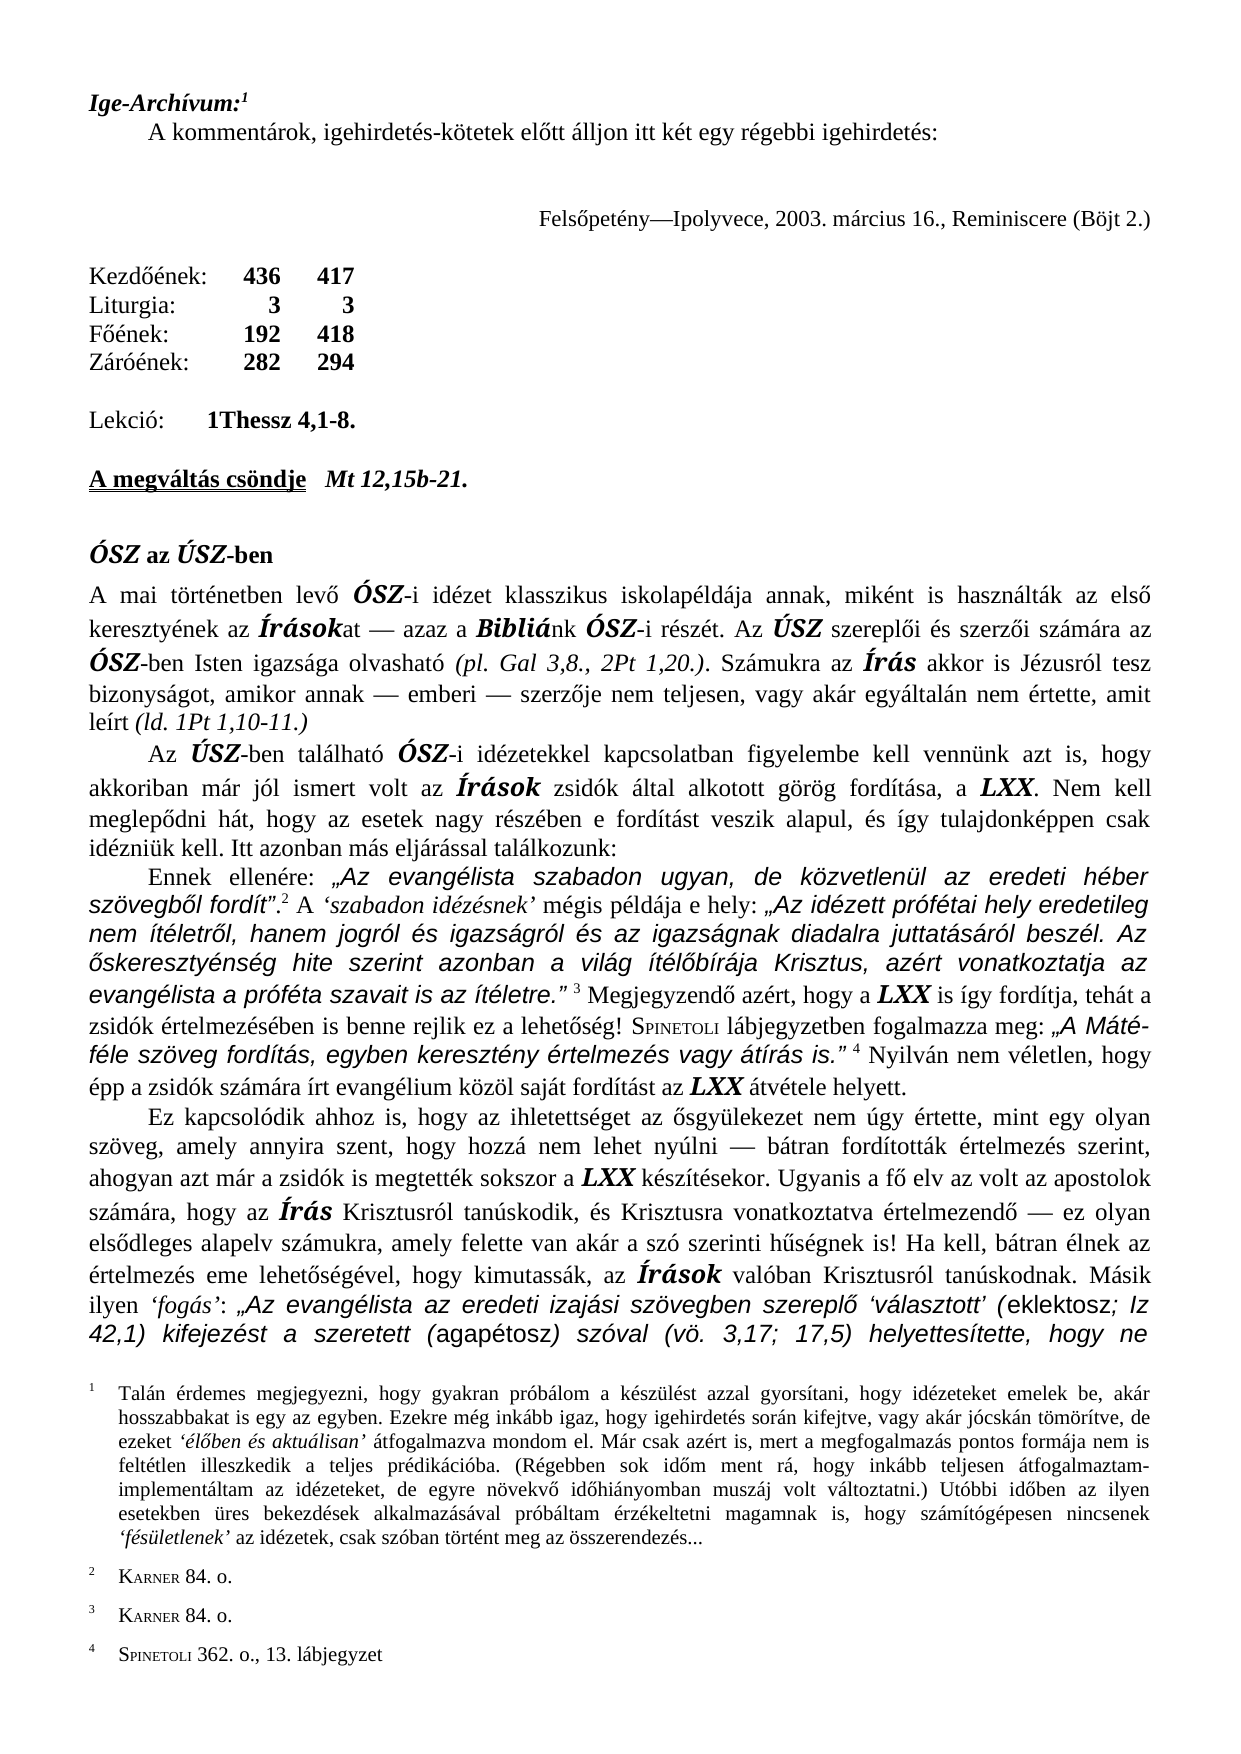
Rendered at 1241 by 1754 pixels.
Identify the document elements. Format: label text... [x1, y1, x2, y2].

text A kommentárok, igehirdetés-kötetek előtt álljon itt két egy régebbi igehirdetés: [88, 117, 1152, 146]
text Kezdőének: 436 417 [88, 261, 1152, 290]
text Lekció: 1Thessz 4,1-8. [88, 406, 1152, 434]
text A megváltás csöndje Mt 12,15b-21. [88, 464, 1152, 493]
text Záróének: 282 294 [88, 347, 1152, 376]
text Karner 84. o. [88, 1602, 1152, 1627]
text Liturgia: 3 3 [88, 290, 1152, 319]
text Felsőpetény―Ipolyvece, 2003. március 16., Reminiscere (Böjt 2.) [88, 205, 1152, 232]
text Ez kapcsolódik ahhoz is, hogy az ihletettséget az ősgyülekezet nem úgy értette, mint egy olyan szöveg, amely annyira szent, hogy hozzá nem lehet nyúlni — bátran fordították értelmezés szerint, ahogyan azt már a zsidók is megtették sokszor a LXX készítésekor. Ugyanis a fő elv az volt az apostolok számára, hogy az Írás Krisztusról tanúskodik, és Krisztusra vonatkoztatva értelmezendő — ez olyan elsődleges alapelv számukra, amely felette van akár a szó szerinti hűségnek is! Ha kell, bátran élnek az értelmezés eme lehetőségével, hogy kimutassák, az Írások valóban Krisztusról tanúskodnak. Másik ilyen ‘fogás’: „Az evangélista az eredeti izajási szövegben szereplő ‘választott’ (eklektosz; Iz 42,1) kifejezést a szeretett (agapétosz) szóval (vö. 3,17; 17,5) helyettesítette, hogy ne [88, 1102, 1152, 1348]
text Talán érdemes megjegyezni, hogy gyakran próbálom a készülést azzal gyorsítani, hogy idézeteket emelek be, akár hosszabbakat is egy az egyben. Ezekre még inkább igaz, hogy igehirdetés során kifejtve, vagy akár jócskán tömörítve, de ezeket ‘élőben és aktuálisan’ átfogalmazva mondom el. Már csak azért is, mert a megfogalmazás pontos formája nem is feltétlen illeszkedik a teljes prédikációba. (Régebben sok időm ment rá, hogy inkább teljesen átfogalmaztam-implementáltam az idézeteket, de egyre növekvő időhiányomban muszáj volt változtatni.) Utóbbi időben az ilyen esetekben üres bekezdések alkalmazásával próbáltam érzékeltetni magamnak is, hogy számítógépesen nincsenek ‘fésületlenek’ az idézetek, csak szóban történt meg az összerendezés... [88, 1380, 1152, 1549]
text Az ÚSZ-ben található ÓSZ‑i idézetekkel kapcsolatban figyelembe kell vennünk azt is, hogy akkoriban már jól ismert volt az Írások zsidók által alkotott görög fordítása, a LXX. Nem kell meglepődni hát, hogy az esetek nagy részében e fordítást veszik alapul, és így tulajdonképpen csak idézniük kell. Itt azonban más eljárással találkozunk: [88, 736, 1152, 862]
text Spinetoli 362. o., 13. lábjegyzet [88, 1641, 1152, 1665]
text Ennek ellenére: „Az evangélista szabadon ugyan, de közvetlenül az eredeti héber szövegből fordít”. A ‘szabadon idézésnek’ mégis példája e hely: „Az idézett prófétai hely eredetileg nem ítéletről, hanem jogról és igazságról és az igazságnak diadalra juttatásáról beszél. Az őskeresztyénség hite szerint azonban a világ ítélőbírája Krisztus, azért vonatkoztatja az evangélista a próféta szavait is az ítéletre.” Megjegyzendő azért, hogy a LXX is így fordítja, tehát a zsidók értelmezésében is benne rejlik ez a lehetőség! Spinetoli lábjegyzetben fogalmazza meg: „A Máté-féle szöveg fordítás, egyben keresztény értelmezés vagy átírás is.” Nyilván nem véletlen, hogy épp a zsidók számára írt evangélium közöl saját fordítást az LXX átvétele helyett. [88, 862, 1152, 1102]
subtitle ÓSZ az ÚSZ-ben [88, 537, 1152, 571]
text Karner 84. o. [88, 1564, 1152, 1588]
text Főének: 192 418 [88, 319, 1152, 347]
text Ige-Archívum: [88, 88, 1152, 117]
text A mai történetben levő ÓSZ‑i idézet klasszikus iskolapéldája annak, miként is használták az első keresztyének az Írásokat — azaz a Bibliánk ÓSZ‑i részét. Az ÚSZ szereplői és szerzői számára az ÓSZ-ben Isten igazsága olvasható (pl. Gal 3,8., 2Pt 1,20.). Számukra az Írás akkor is Jézusról tesz bizonyságot, amikor annak — emberi — szerzője nem teljesen, vagy akár egyáltalán nem értette, amit leírt (ld. 1Pt 1,10-11.) [88, 577, 1152, 736]
